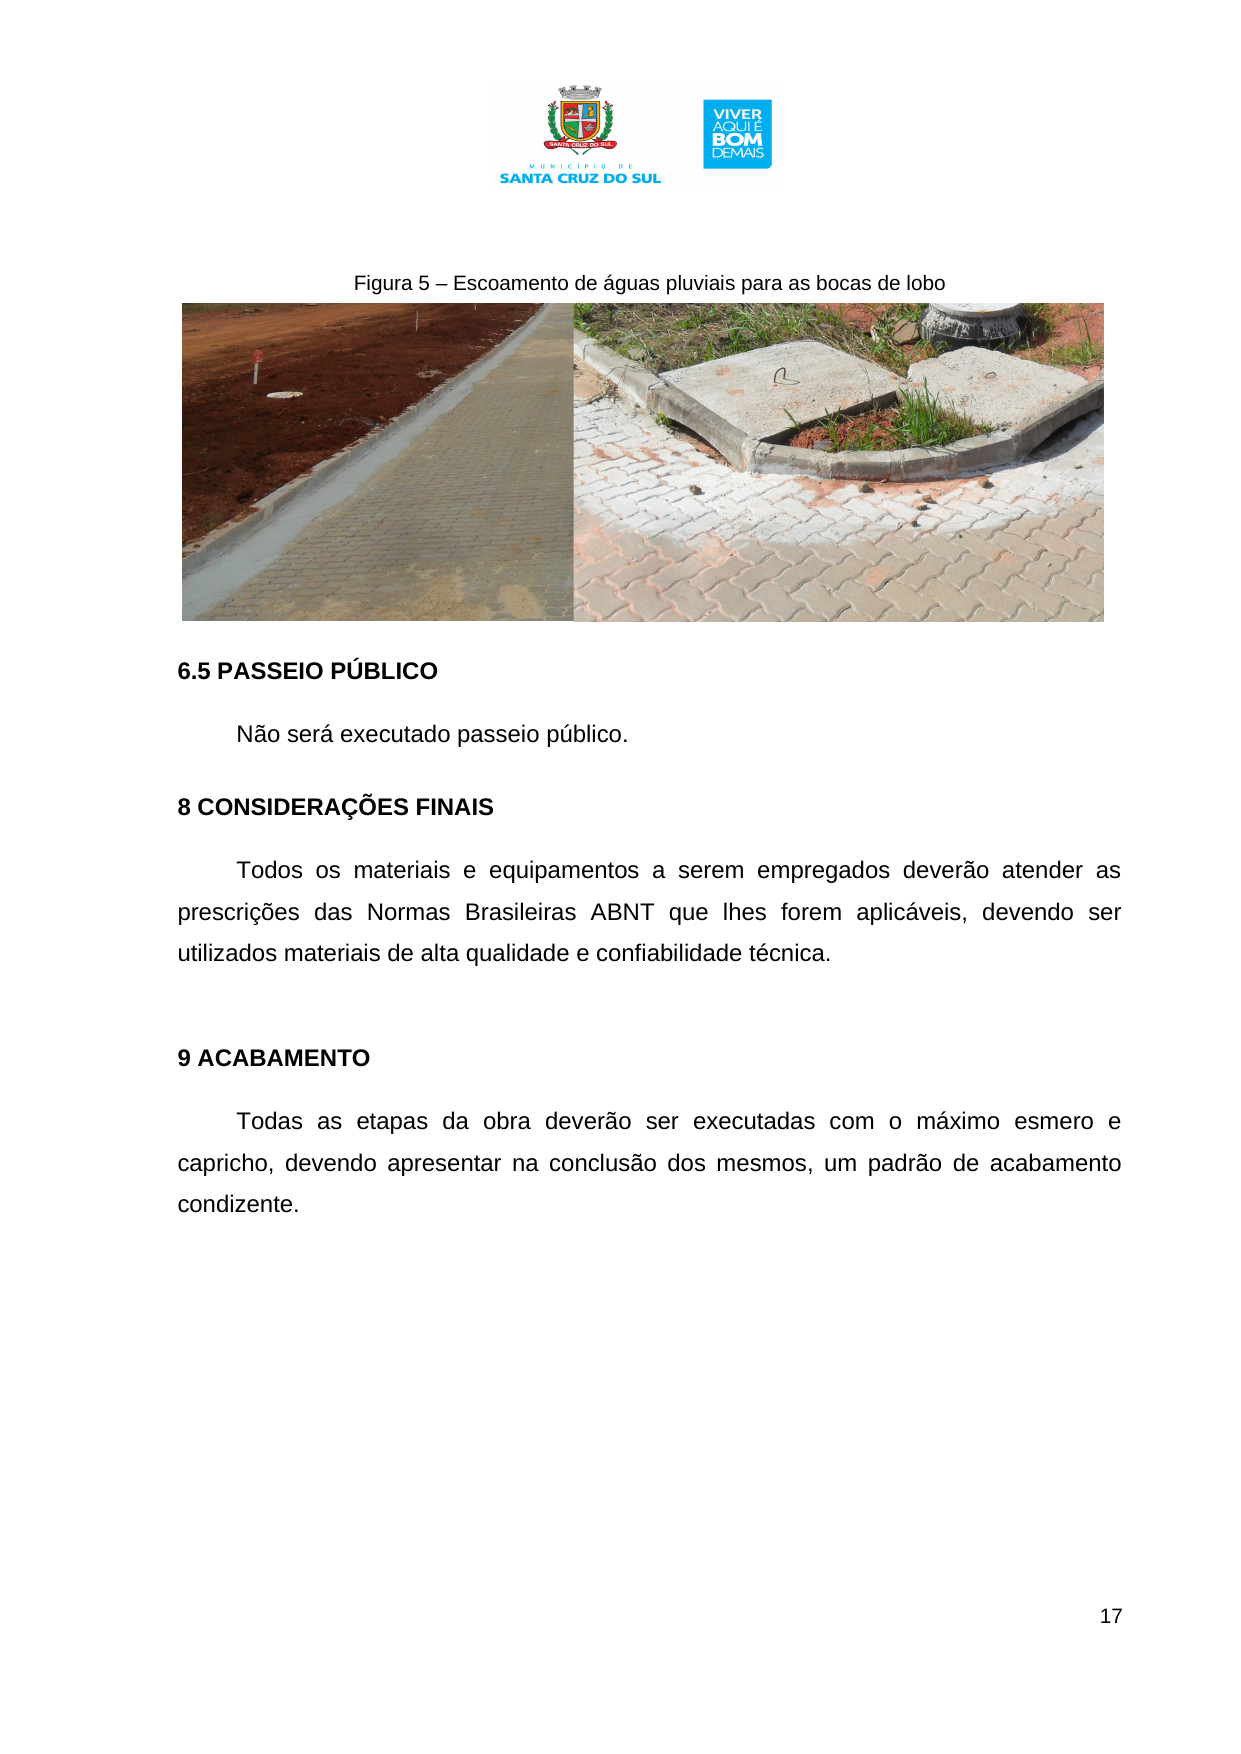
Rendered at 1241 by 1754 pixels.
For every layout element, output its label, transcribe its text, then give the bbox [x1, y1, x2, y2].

text 8 CONSIDERAÇÕES FINAIS [177, 793, 1122, 821]
picture [490, 80, 780, 190]
text Todas as etapas da obra deverão ser executadas com o máximo esmero e capricho, devendo apresentar na conclusão dos mesmos, um padrão de acabamento condizente. [177, 1107, 1122, 1217]
text Não será executado passeio público. [177, 720, 1122, 748]
text 9 ACABAMENTO [177, 1044, 1122, 1071]
text Todos os materiais e equipamentos a serem empregados deverão atender as prescrições das Normas Brasileiras ABNT que lhes forem aplicáveis, devendo ser utilizados materiais de alta qualidade e confiabilidade técnica. [177, 856, 1122, 967]
list Figura 5 – Escoamento de águas pluviais para as bocas de lobo [177, 271, 1122, 294]
text 6.5 PASSEIO PÚBLICO [177, 657, 1122, 684]
